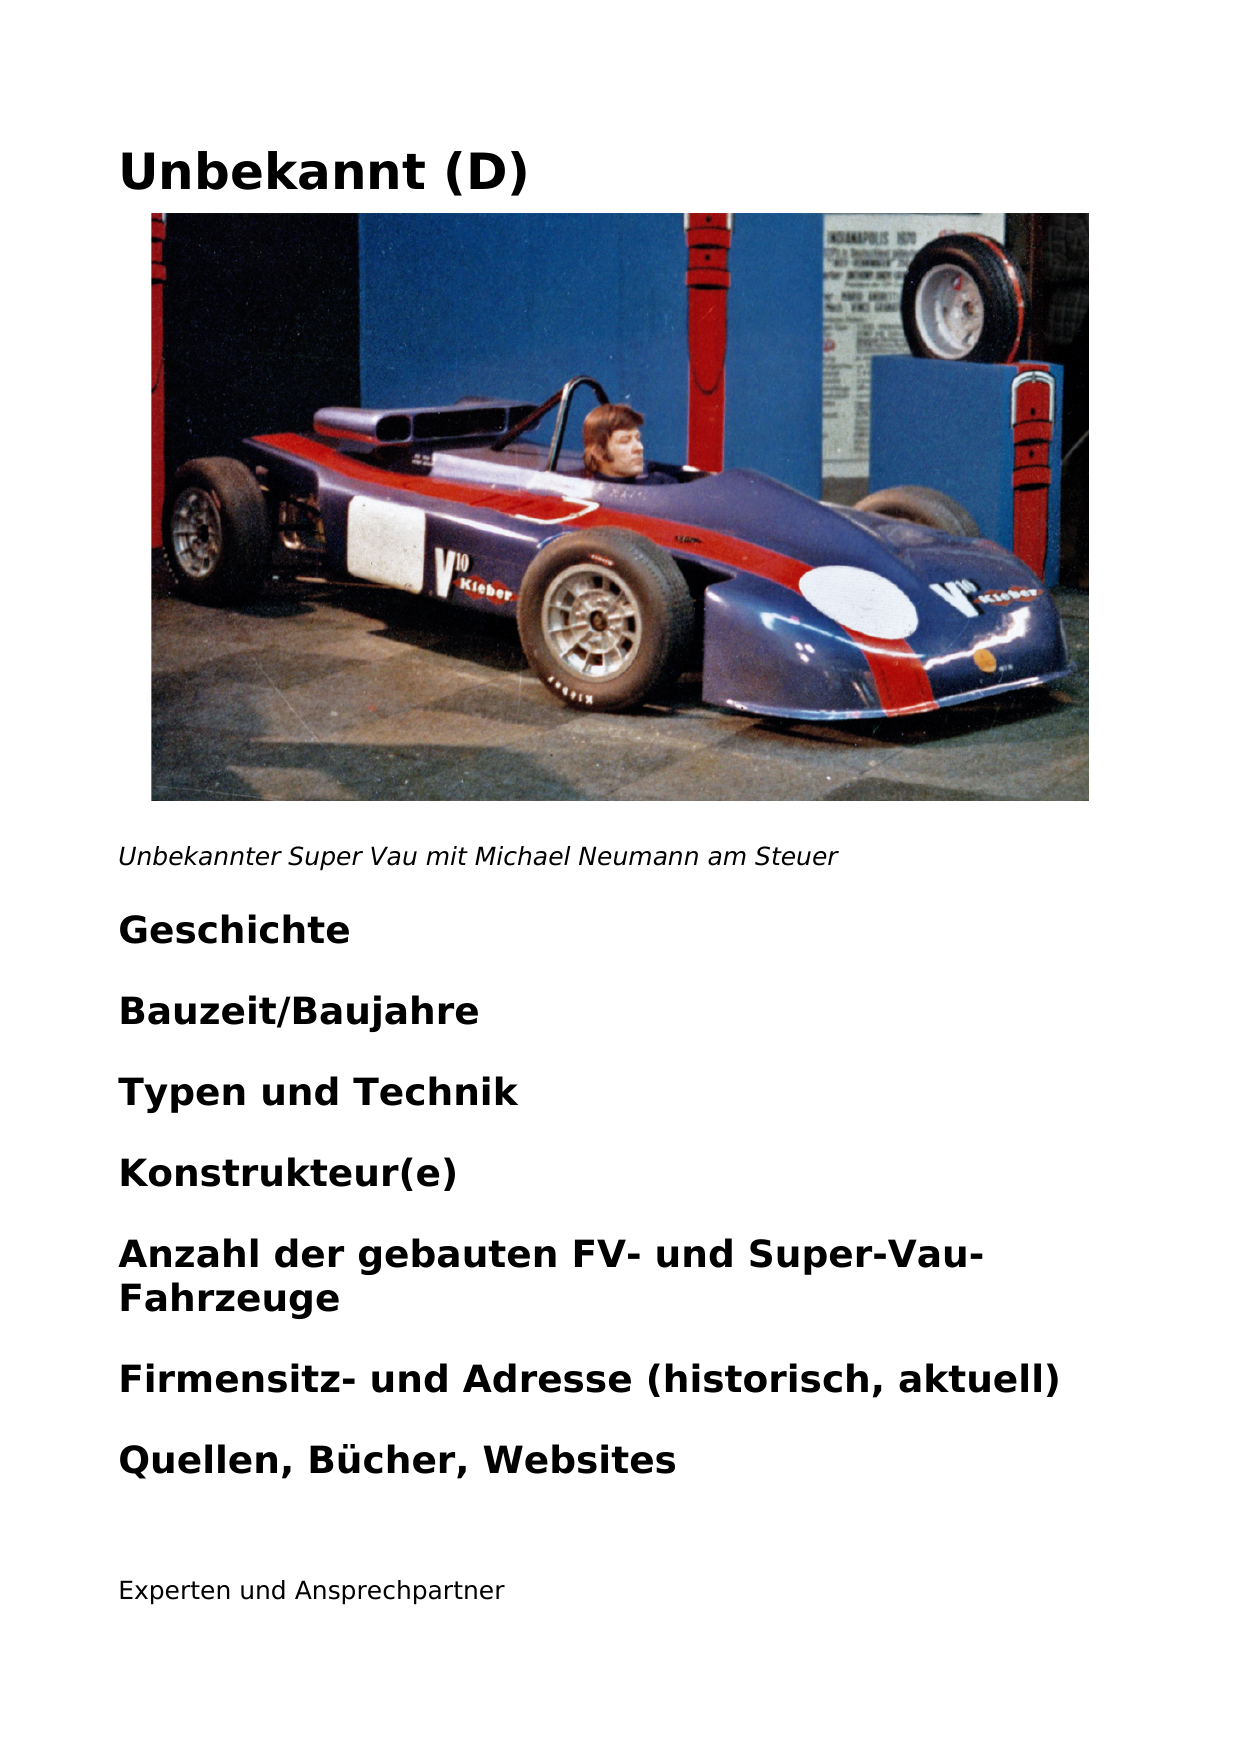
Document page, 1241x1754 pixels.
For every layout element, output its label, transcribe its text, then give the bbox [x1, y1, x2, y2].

text Experten und Ansprechpartner [118, 1576, 1122, 1606]
subtitle Anzahl der gebauten FV- und Super-Vau-Fahrzeuge [118, 1233, 1122, 1320]
subtitle Geschichte [118, 908, 1122, 952]
subtitle Quellen, Bücher, Websites [118, 1439, 1122, 1483]
subtitle Unbekannt (D) [118, 143, 1122, 201]
subtitle Firmensitz- und Adresse (historisch, aktuell) [118, 1358, 1122, 1402]
text Unbekannter Super Vau mit Michael Neumann am Steuer [118, 842, 1122, 871]
subtitle Typen und Technik [118, 1071, 1122, 1114]
subtitle Konstrukteur(e) [118, 1152, 1122, 1196]
subtitle Bauzeit/Baujahre [118, 990, 1122, 1033]
picture [151, 213, 1089, 801]
